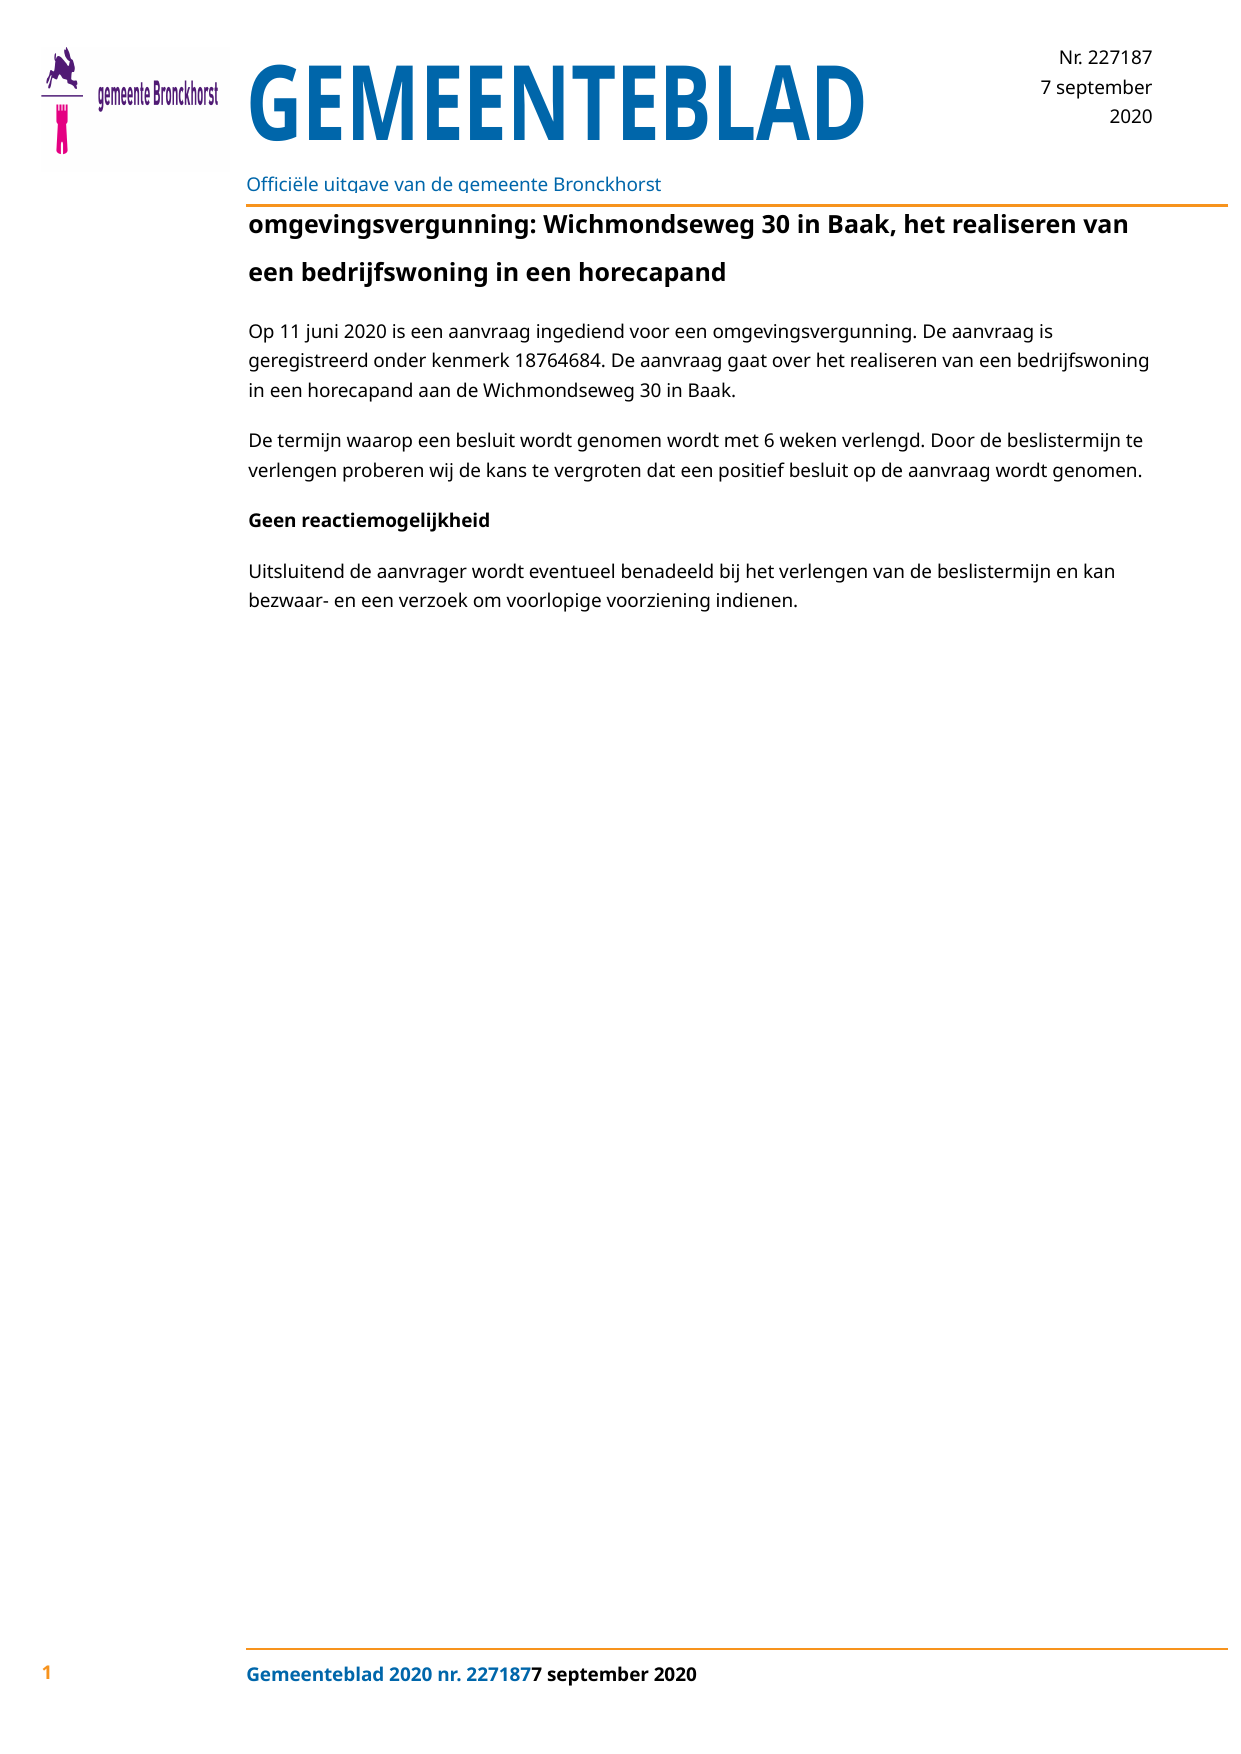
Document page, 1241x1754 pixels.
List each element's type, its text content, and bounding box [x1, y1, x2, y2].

text De termijn waarop een besluit wordt genomen wordt met 6 weken verlengd. Door de beslistermijn te verlengen proberen wij de kans te vergroten dat een positief besluit op de aanvraag wordt genomen. [248, 427, 1152, 483]
text Op 11 juni 2020 is een aanvraag ingediend voor een omgevingsvergunning. De aanvraag is geregistreerd onder kenmerk 18764684. De aanvraag gaat over het realiseren van een bedrijfswoning in een horecapand aan de Wichmondseweg 30 in Baak. [248, 318, 1152, 403]
text omgevingsvergunning: Wichmondseweg 30 in Baak, het realiseren van een bedrijfswoning in een horecapand [248, 207, 1152, 288]
text Geen reactiemogelijkheid [248, 507, 1152, 533]
picture [41, 47, 231, 172]
text Uitsluitend de aanvrager wordt eventueel benadeeld bij het verlengen van de beslistermijn en kan bezwaar- en een verzoek om voorlopige voorziening indienen. [248, 558, 1152, 613]
